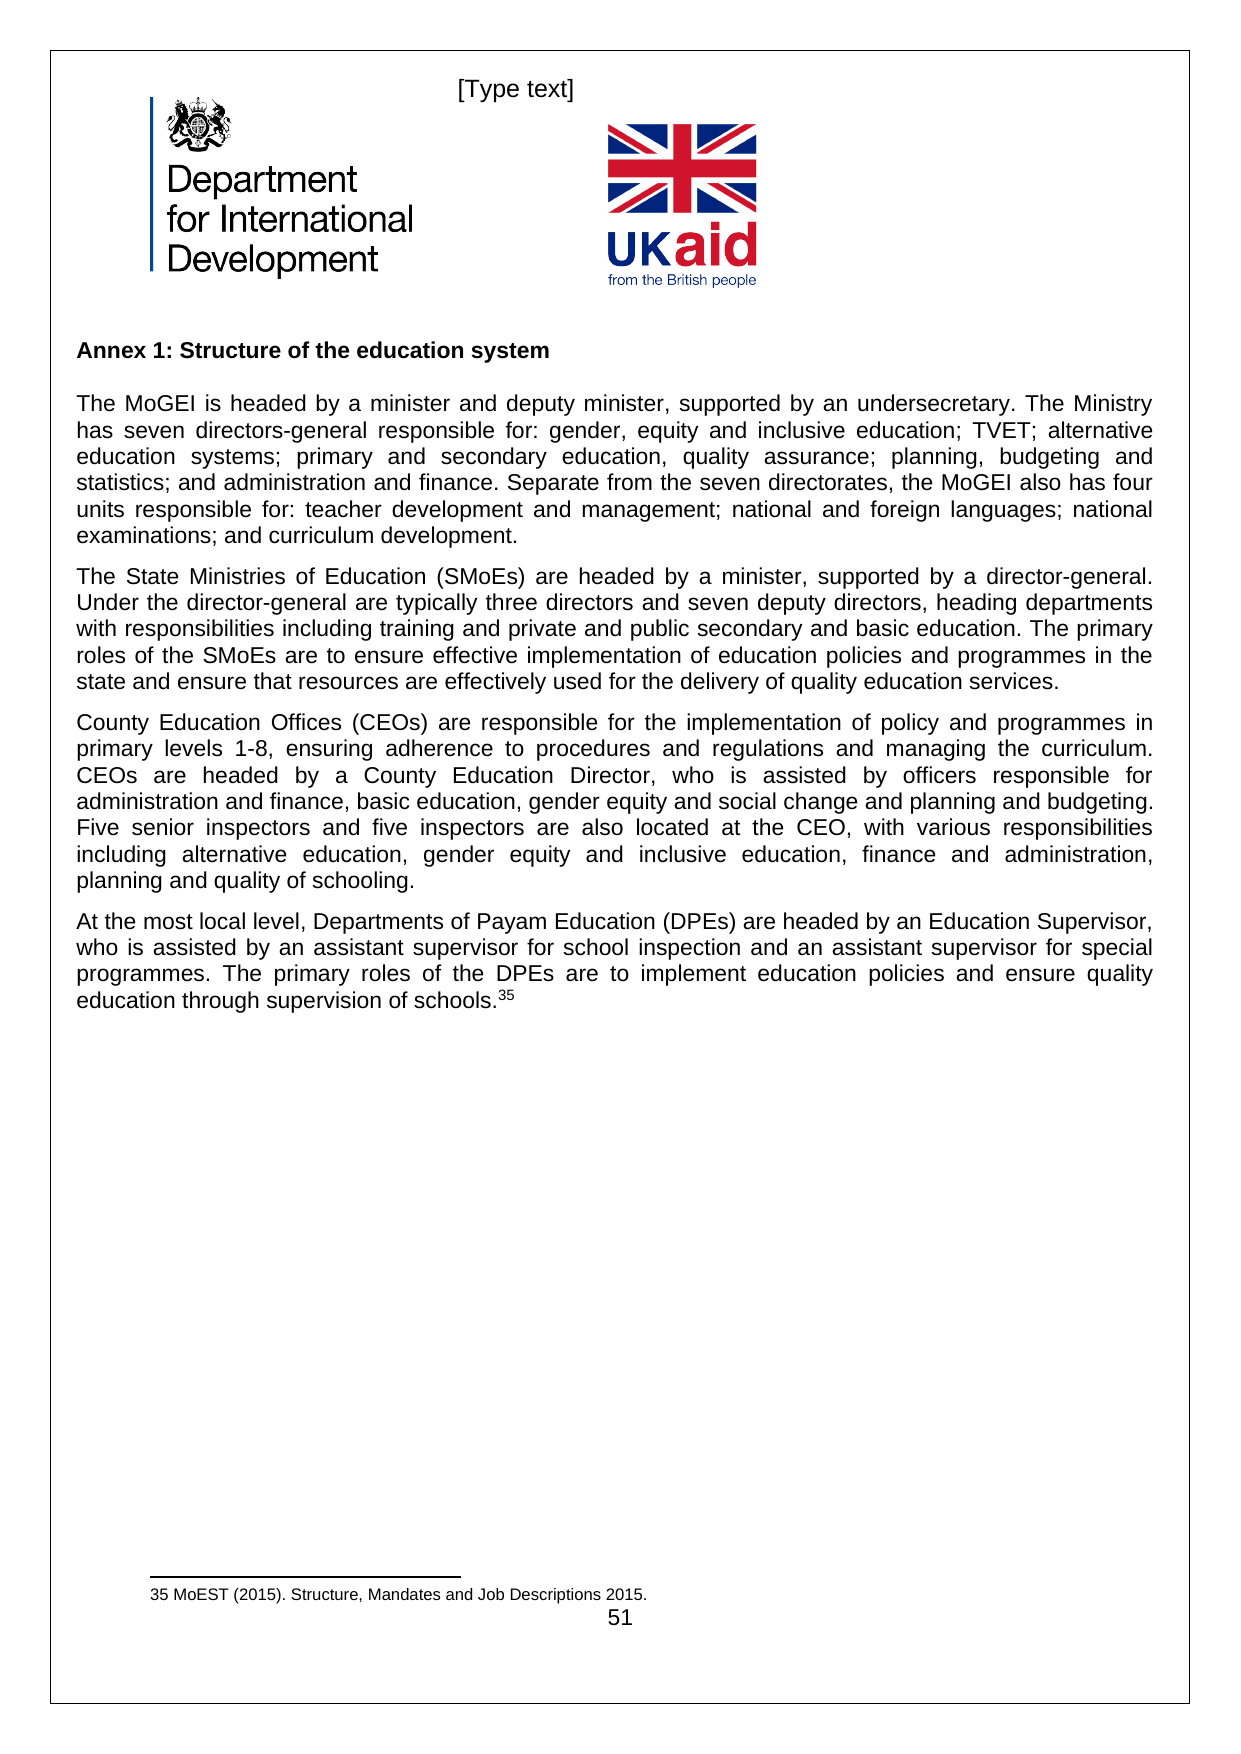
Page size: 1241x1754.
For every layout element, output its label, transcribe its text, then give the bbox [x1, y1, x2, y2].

text County Education Offices (CEOs) are responsible for the implementation of policy and programmes in primary levels 1-8, ensuring adherence to procedures and regulations and managing the curriculum. CEOs are headed by a County Education Director, who is assisted by officers responsible for administration and finance, basic education, gender equity and social change and planning and budgeting. Five senior inspectors and five inspectors are also located at the CEO, with various responsibilities including alternative education, gender equity and inclusive education, finance and administration, planning and quality of schooling. [76, 709, 1154, 893]
text Annex 1: Structure of the education system [76, 337, 1090, 364]
text At the most local level, Departments of Payam Education (DPEs) are headed by an Education Supervisor, who is assisted by an assistant supervisor for school inspection and an assistant supervisor for special programmes. The primary roles of the DPEs are to implement education policies and ensure quality education through supervision of schools. [76, 908, 1154, 1013]
text The State Ministries of Education (SMoEs) are headed by a minister, supported by a director-general. Under the director-general are typically three directors and seven deputy directors, heading departments with responsibilities including training and private and public secondary and basic education. The primary roles of the SMoEs are to ensure effective implementation of education policies and programmes in the state and ensure that resources are effectively used for the delivery of quality education services. [76, 563, 1154, 694]
text The MoGEI is headed by a minister and deputy minister, supported by an undersecretary. The Ministry has seven directors-general responsible for: gender, equity and inclusive education; TVET; alternative education systems; primary and secondary education, quality assurance; planning, budgeting and statistics; and administration and finance. Separate from the seven directorates, the MoGEI also has four units responsible for: teacher development and management; national and foreign languages; national examinations; and curriculum development. [76, 390, 1154, 548]
text MoEST (2015). Structure, Mandates and Job Descriptions 2015. [150, 1577, 1090, 1604]
